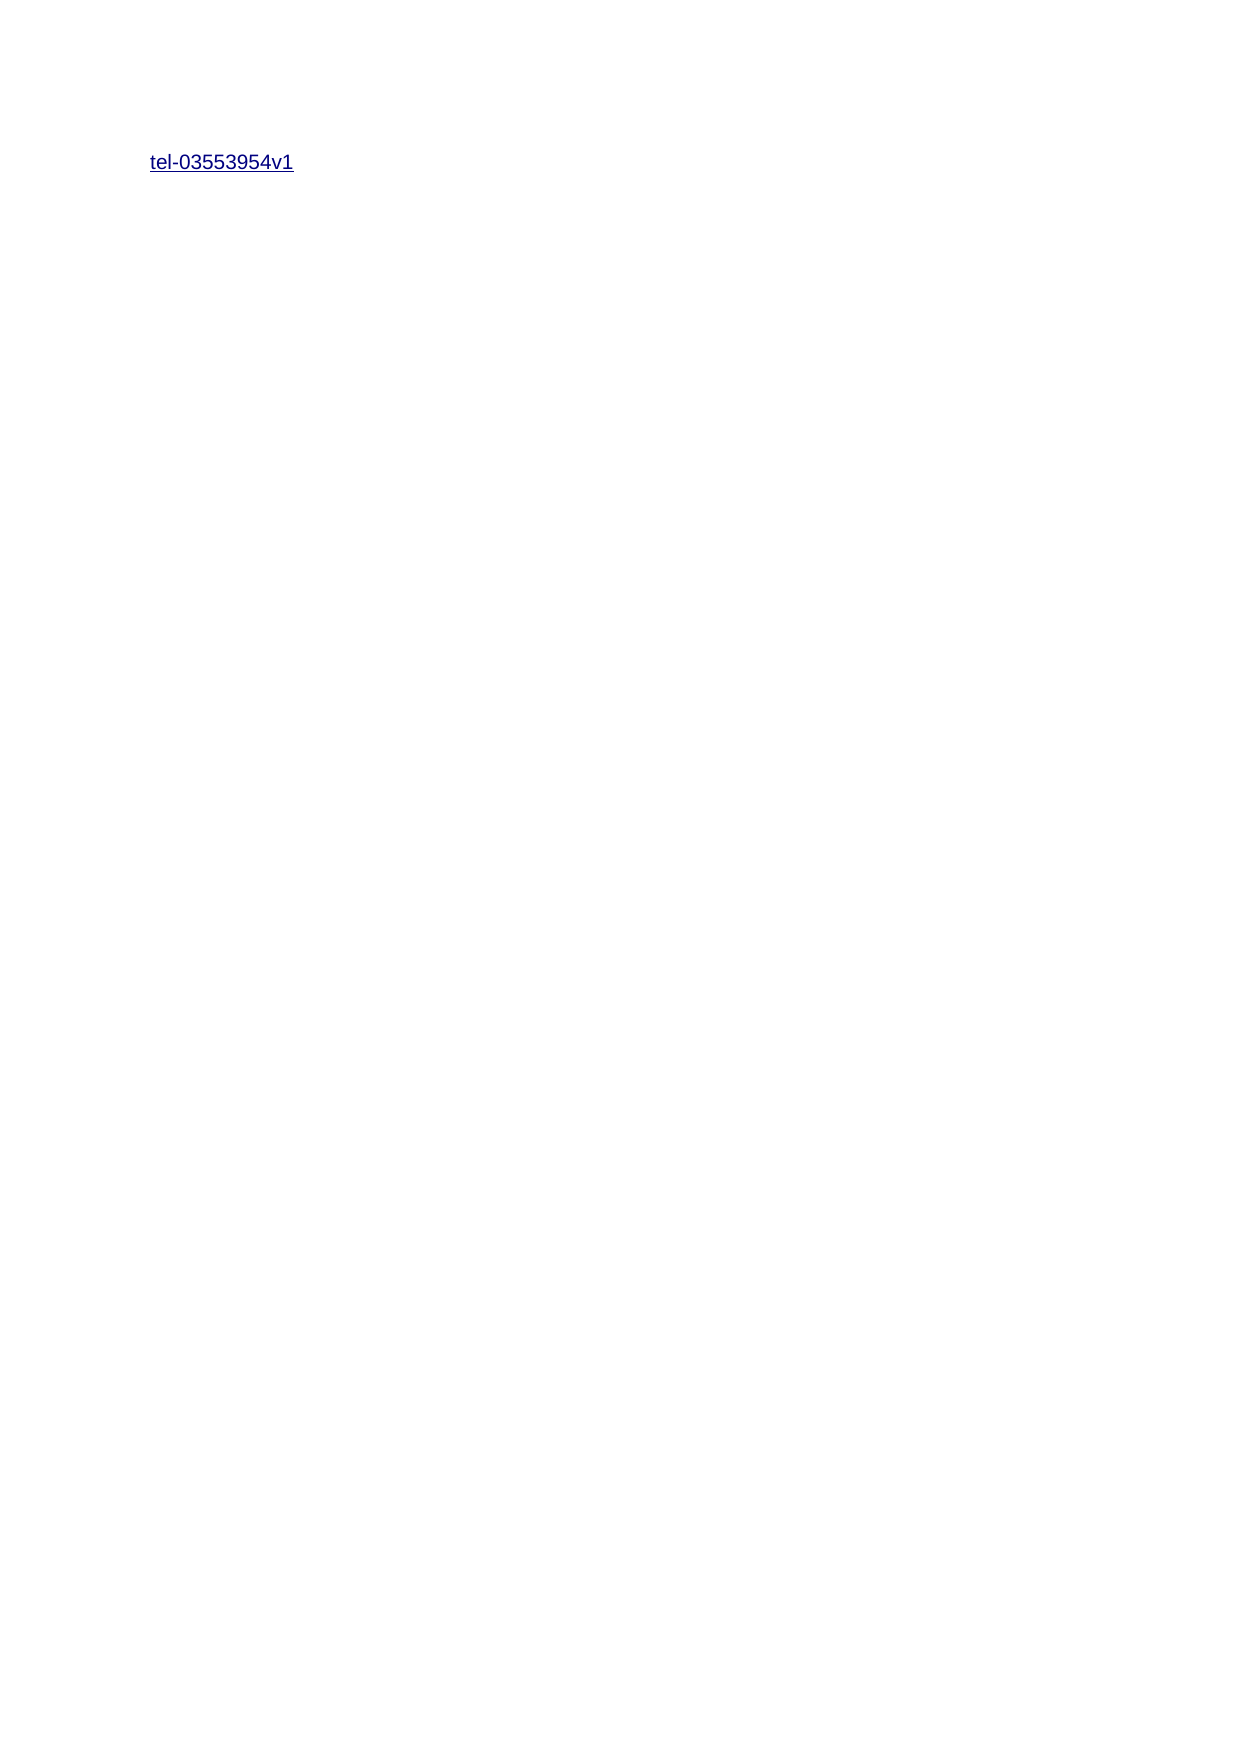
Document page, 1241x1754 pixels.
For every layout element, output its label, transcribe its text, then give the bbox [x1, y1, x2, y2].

table_cell tel-03553954v1 [150, 150, 1090, 174]
